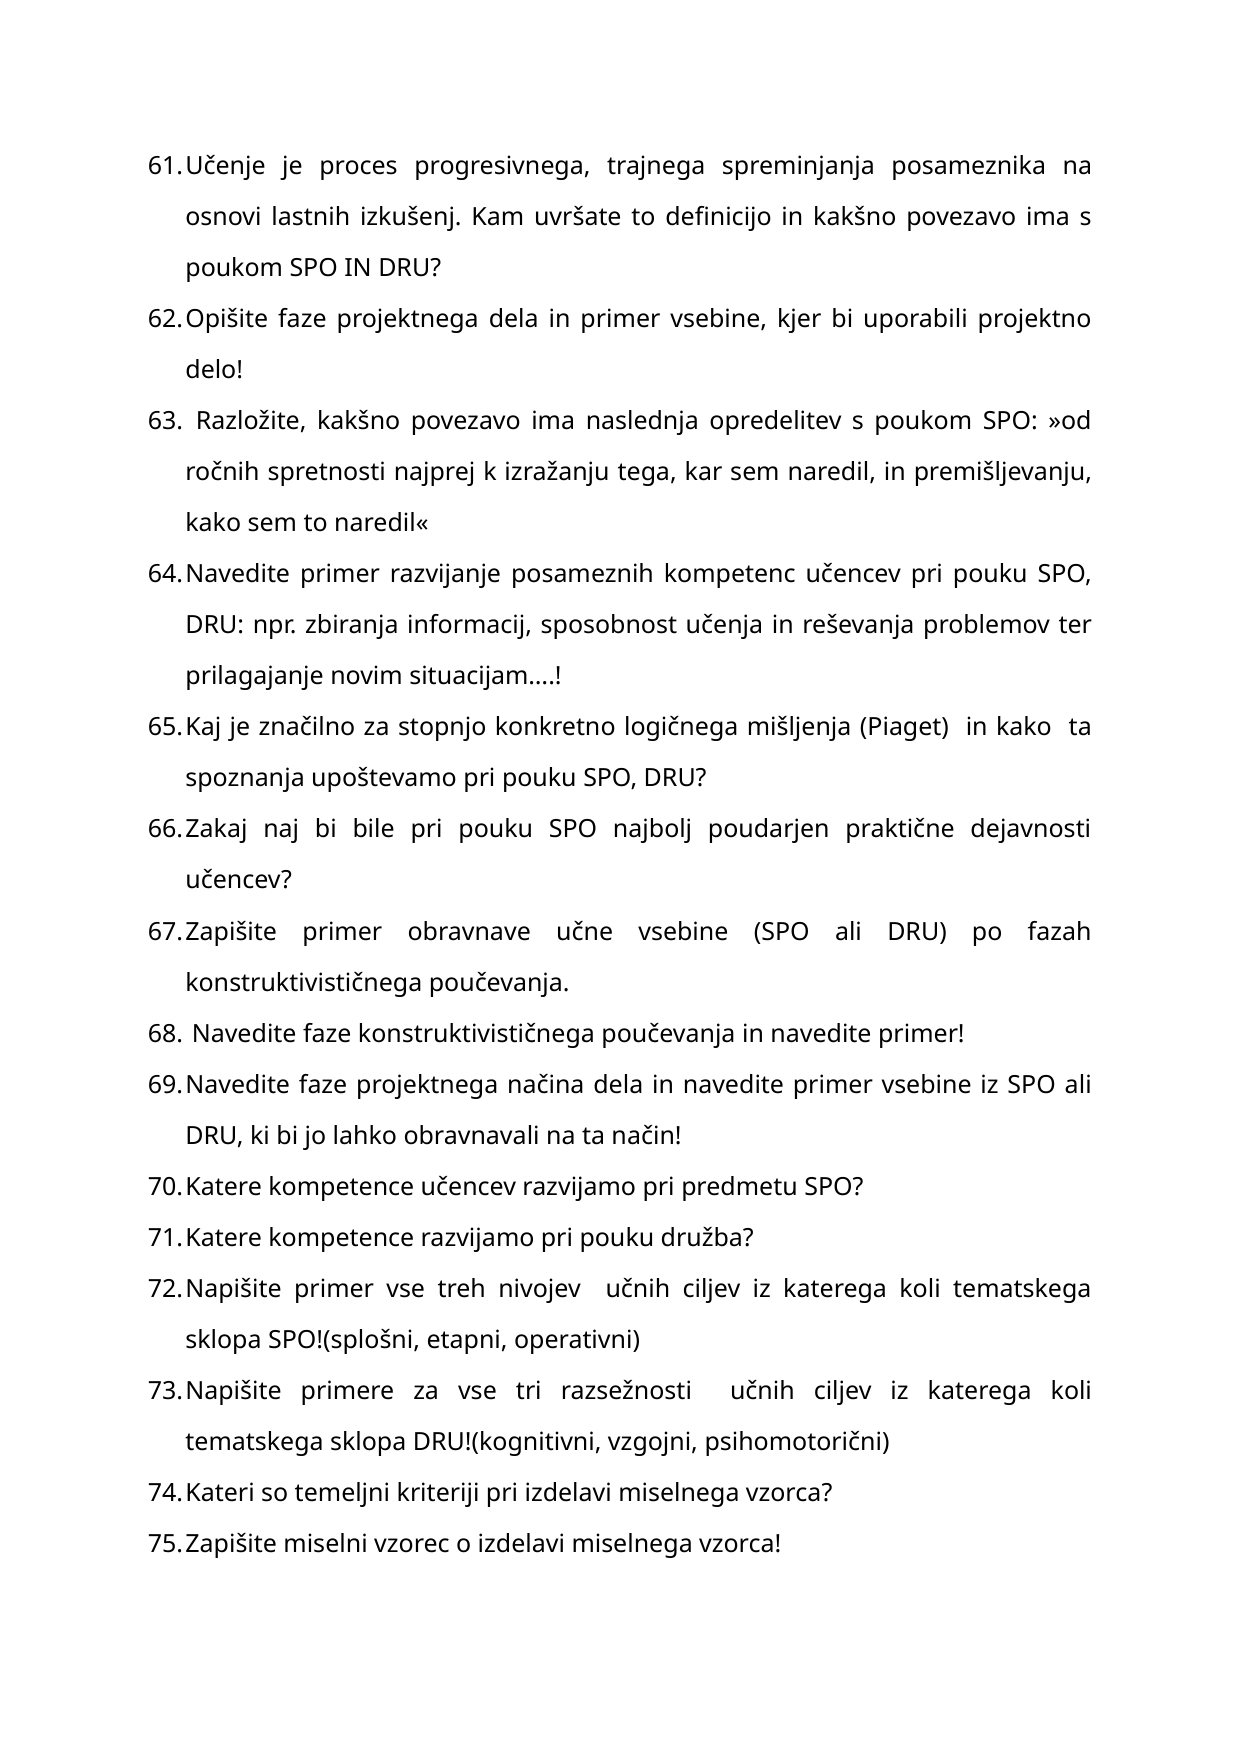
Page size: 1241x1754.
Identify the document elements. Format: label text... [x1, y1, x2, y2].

list Katere kompetence razvijamo pri pouku družba? [148, 1219, 1093, 1253]
list Navedite faze konstruktivističnega poučevanja in navedite primer! [148, 1015, 1093, 1049]
list Napišite primere za vse tri razsežnosti učnih ciljev iz katerega koli tematskega sklopa DRU!(kognitivni, vzgojni, psihomotorični) [148, 1373, 1093, 1458]
list Zapišite miselni vzorec o izdelavi miselnega vzorca! [148, 1526, 1093, 1560]
list Navedite faze projektnega načina dela in navedite primer vsebine iz SPO ali DRU, ki bi jo lahko obravnavali na ta način! [148, 1066, 1093, 1151]
list Zapišite primer obravnave učne vsebine (SPO ali DRU) po fazah konstruktivističnega poučevanja. [148, 913, 1093, 998]
list Kateri so temeljni kriteriji pri izdelavi miselnega vzorca? [148, 1475, 1093, 1509]
list Katere kompetence učencev razvijamo pri predmetu SPO? [148, 1168, 1093, 1202]
list Navedite primer razvijanje posameznih kompetenc učencev pri pouku SPO, DRU: npr. zbiranja informacij, sposobnost učenja in reševanja problemov ter prilagajanje novim situacijam….! [148, 556, 1093, 692]
list Razložite, kakšno povezavo ima naslednja opredelitev s poukom SPO: »od ročnih spretnosti najprej k izražanju tega, kar sem naredil, in premišljevanju, kako sem to naredil« [148, 403, 1093, 539]
list Opišite faze projektnega dela in primer vsebine, kjer bi uporabili projektno delo! [148, 301, 1093, 386]
list Učenje je proces progresivnega, trajnega spreminjanja posameznika na osnovi lastnih izkušenj. Kam uvršate to definicijo in kakšno povezavo ima s poukom SPO IN DRU? [148, 148, 1093, 284]
list Napišite primer vse treh nivojev učnih ciljev iz katerega koli tematskega sklopa SPO!(splošni, etapni, operativni) [148, 1271, 1093, 1356]
list Kaj je značilno za stopnjo konkretno logičnega mišljenja (Piaget) in kako ta spoznanja upoštevamo pri pouku SPO, DRU? [148, 709, 1093, 794]
list Zakaj naj bi bile pri pouku SPO najbolj poudarjen praktične dejavnosti učencev? [148, 811, 1093, 896]
